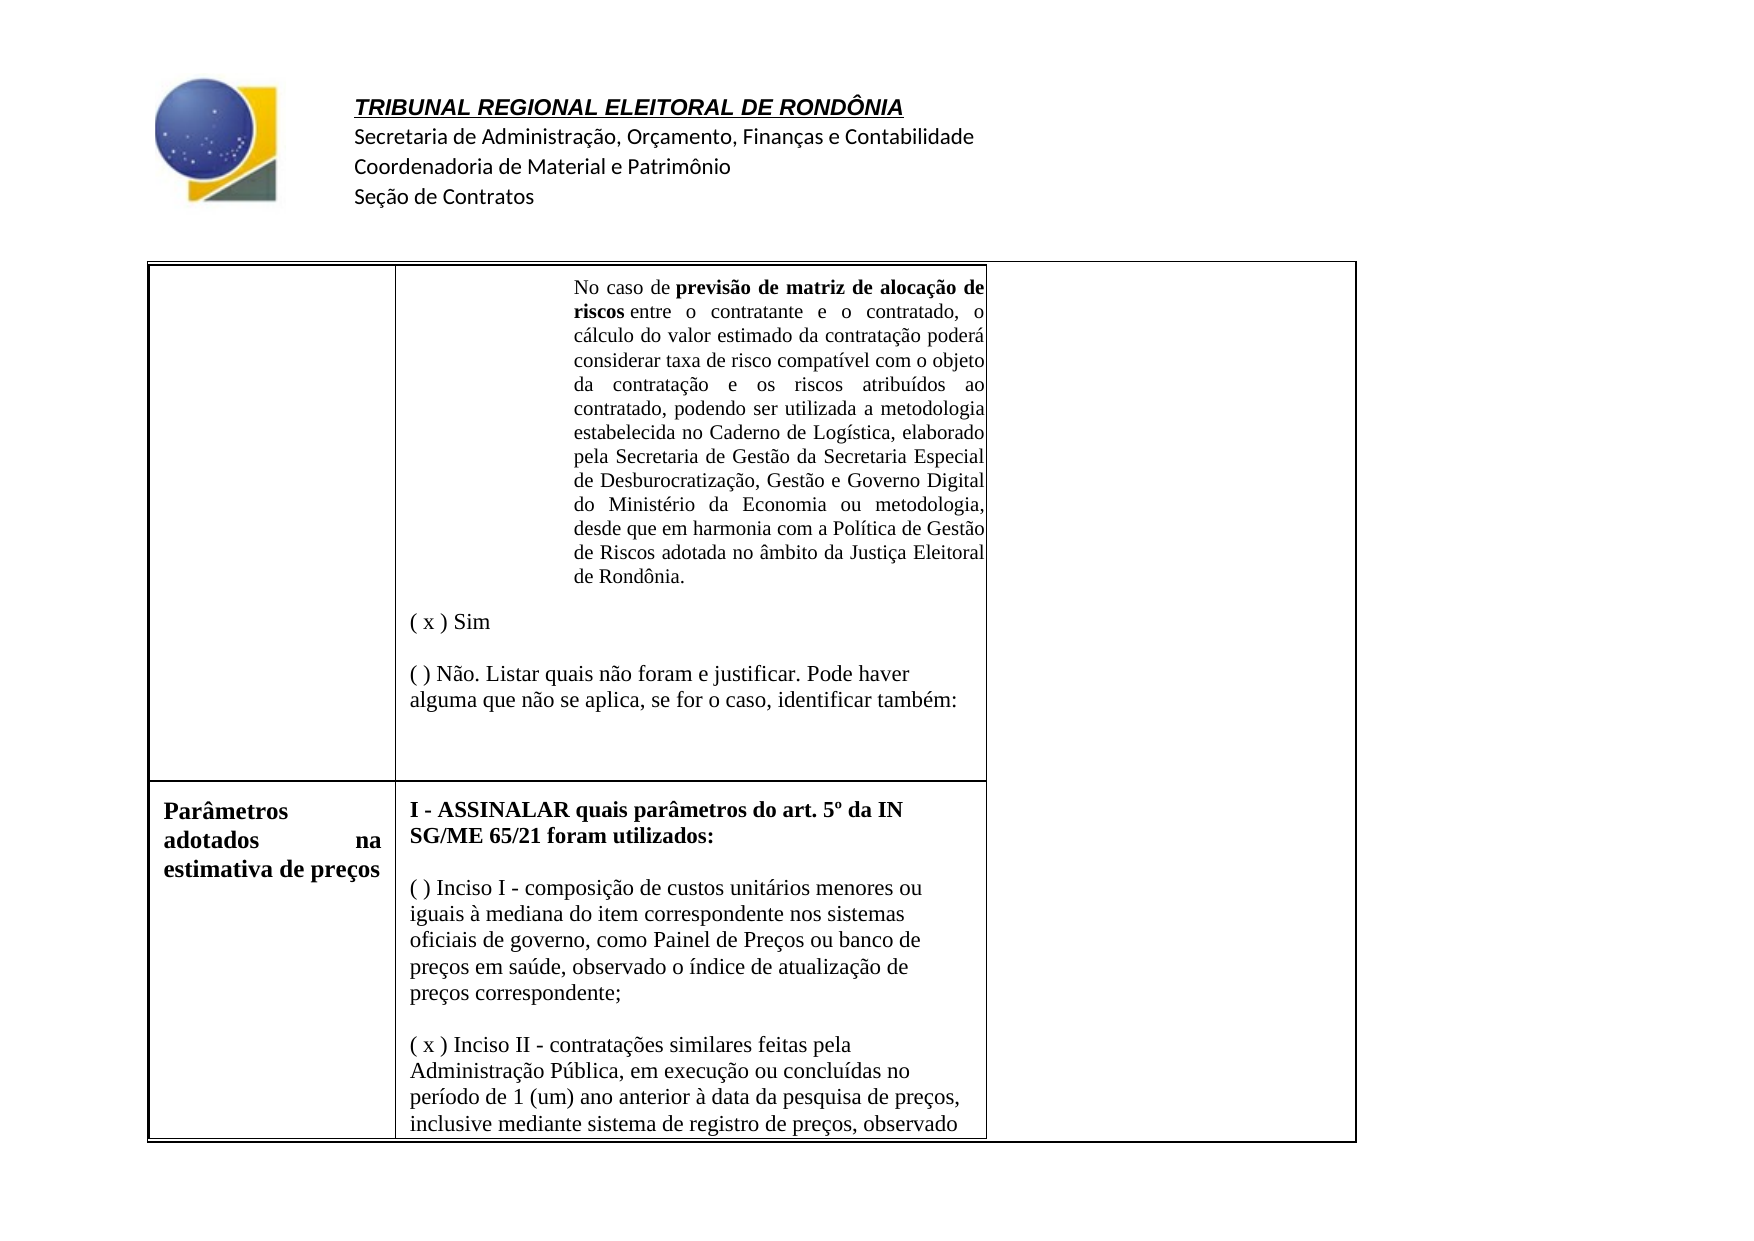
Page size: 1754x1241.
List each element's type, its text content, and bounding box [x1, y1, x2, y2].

table_cell I - ASSINALAR quais parâmetros do art. 5º da IN SG/ME 65/21 foram utilizados: ( ) Inciso I - composição de custos unitários menores ou iguais à mediana do item correspondente nos sistemas oficiais de governo, como Painel de Preços ou banco de preços em saúde, observado o índice de atualização de preços correspondente; ( x ) Inciso II - contratações similares feitas pela Administração Pública, em execução ou concluídas no período de 1 (um) ano anterior à data da pesquisa de preços, inclusive mediante sistema de registro de preços, observado [396, 782, 986, 1138]
table_cell [150, 266, 395, 780]
table_cell Parâmetros adotados na estimativa de preços [150, 782, 395, 1138]
table_cell No caso de previsão de matriz de alocação de riscos entre o contratante e o contratado, o cálculo do valor estimado da contratação poderá considerar taxa de risco compatível com o objeto da contratação e os riscos atribuídos ao contratado, podendo ser utilizada a metodologia estabelecida no Caderno de Logística, elaborado pela Secretaria de Gestão da Secretaria Especial de Desburocratização, Gestão e Governo Digital do Ministério da Economia ou metodologia, desde que em harmonia com a Política de Gestão de Riscos adotada no âmbito da Justiça Eleitoral de Rondônia. ( x ) Sim ( ) Não. Listar quais não foram e justificar. Pode haver alguma que não se aplica, se for o caso, identificar também: [396, 266, 986, 780]
table_header [148, 262, 1355, 1141]
